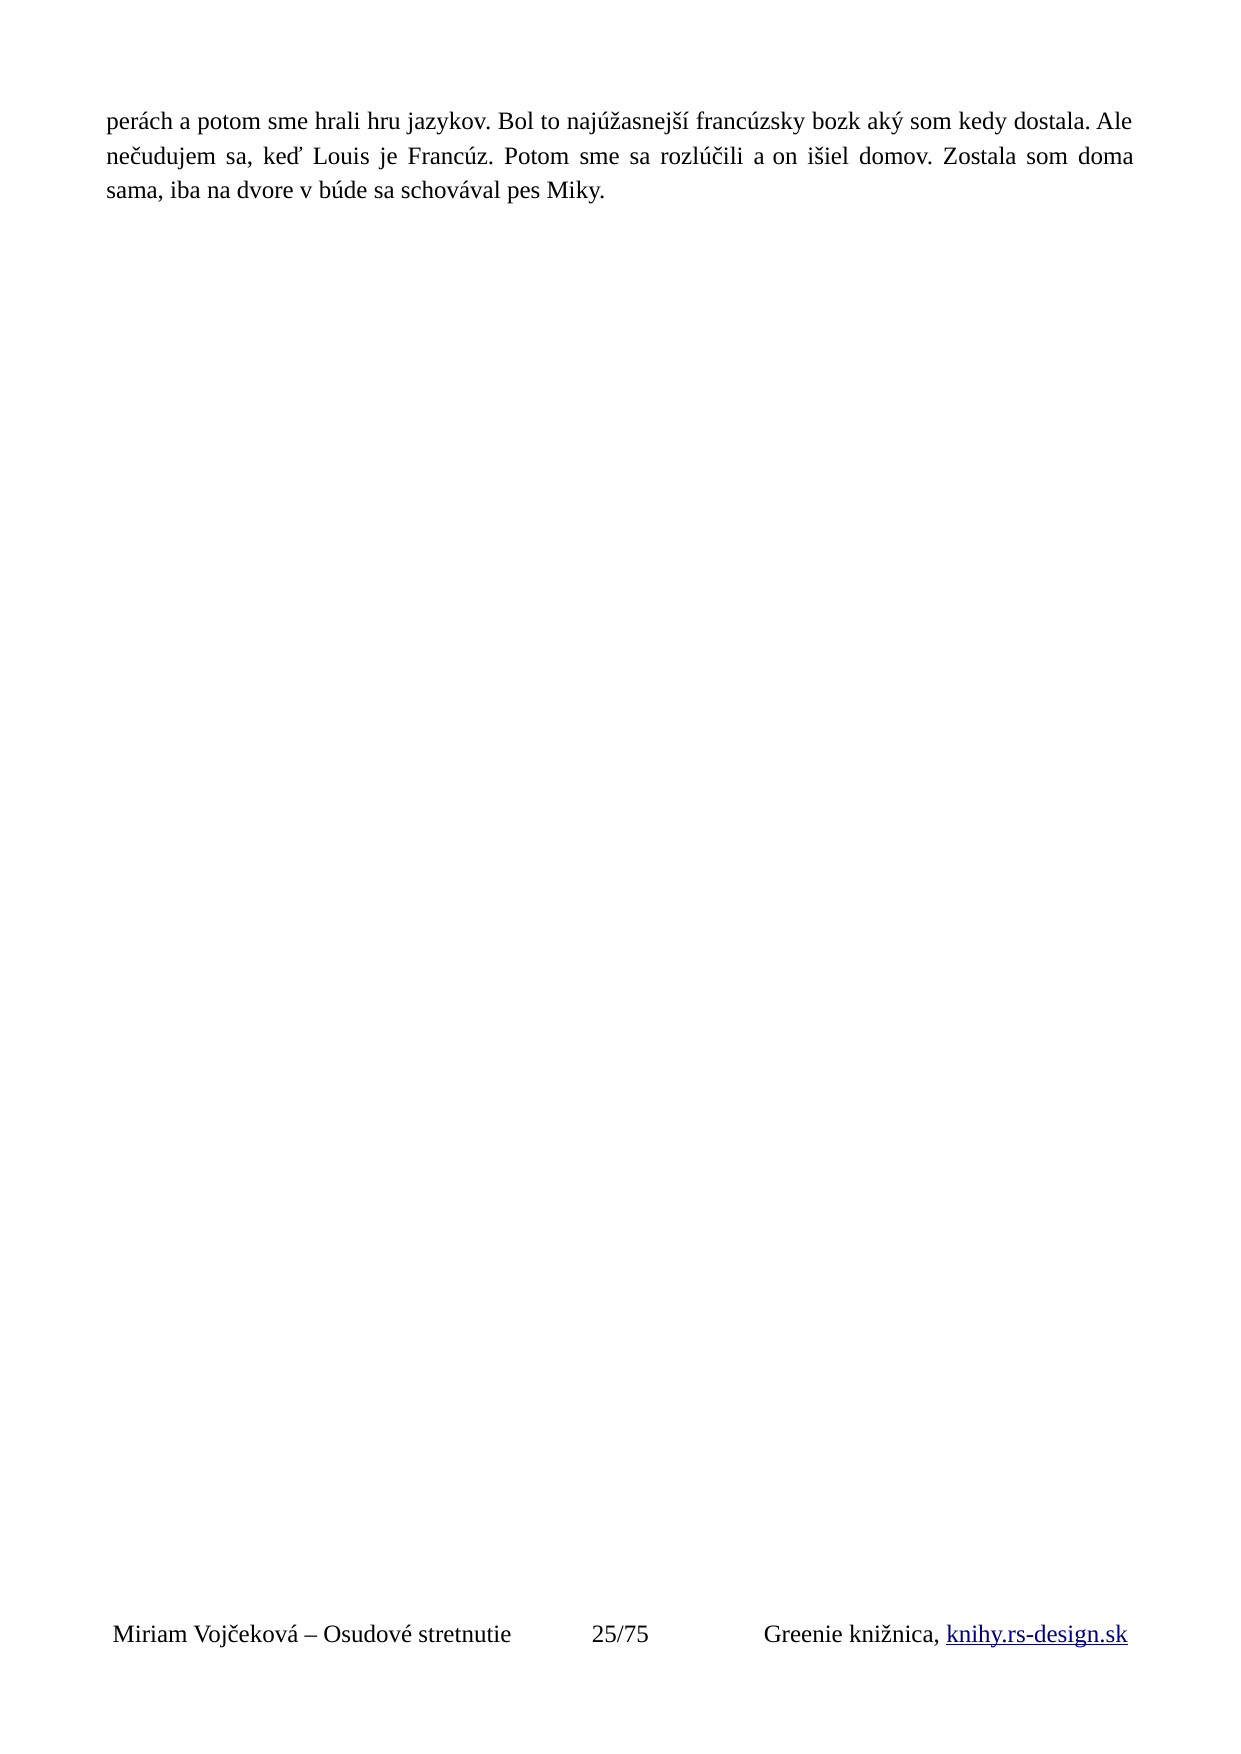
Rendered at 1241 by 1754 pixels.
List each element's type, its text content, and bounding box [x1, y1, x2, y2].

text perách a potom sme hrali hru jazykov. Bol to najúžasnejší francúzsky bozk aký som kedy dostala. Ale nečudujem sa, keď Louis je Francúz. Potom sme sa rozlúčili a on išiel domov. Zostala som doma sama, iba na dvore v búde sa schovával pes Miky. [106, 106, 1134, 204]
